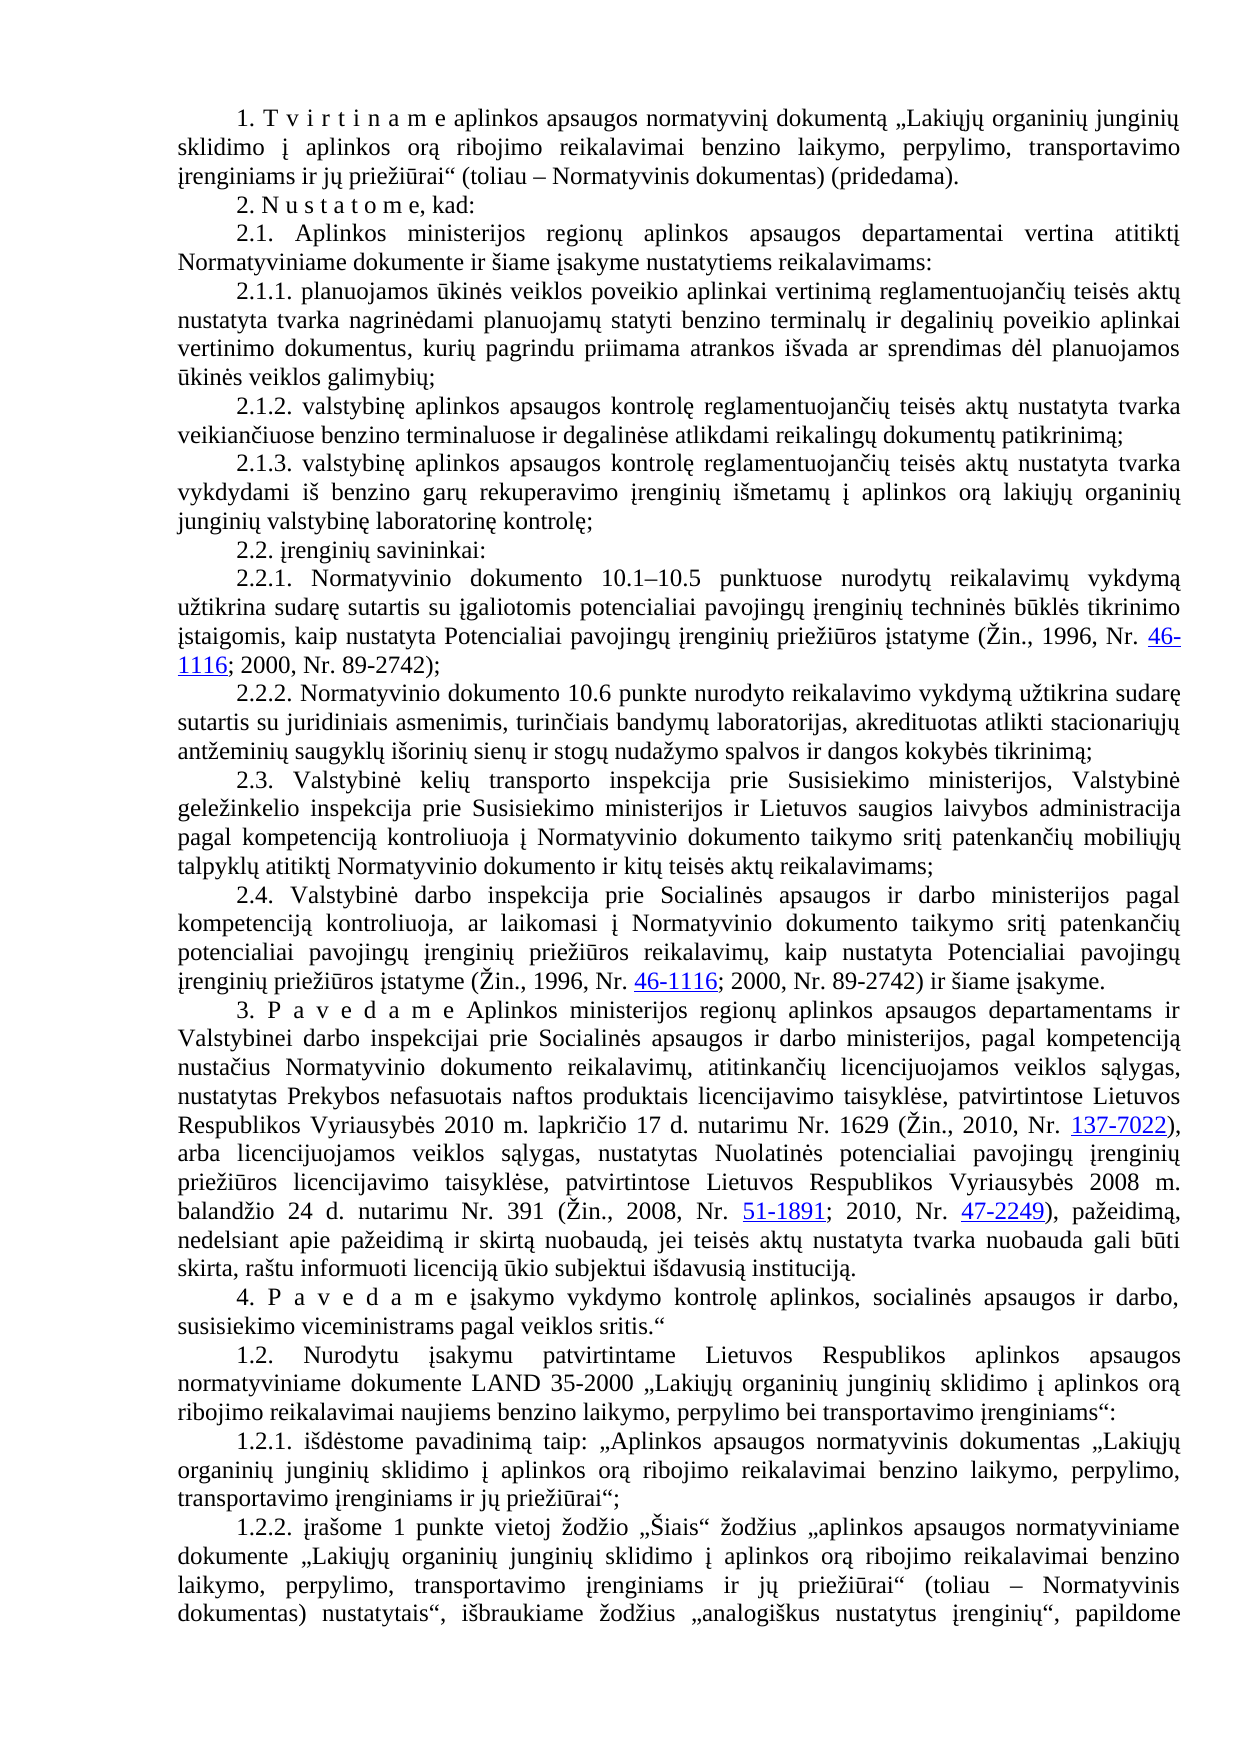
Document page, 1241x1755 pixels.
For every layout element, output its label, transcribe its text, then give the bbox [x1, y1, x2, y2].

text 2.1. Aplinkos ministerijos regionų aplinkos apsaugos departamentai vertina atitiktį Normatyviniame dokumente ir šiame įsakyme nustatytiems reikalavimams: [177, 218, 1181, 276]
text 2. N u s t a t o m e, kad: [177, 190, 1181, 218]
text 2.2.2. Normatyvinio dokumento 10.6 punkte nurodyto reikalavimo vykdymą užtikrina sudarę sutartis su juridiniais asmenimis, turinčiais bandymų laboratorijas, akredituotas atlikti stacionariųjų antžeminių saugyklų išorinių sienų ir stogų nudažymo spalvos ir dangos kokybės tikrinimą; [177, 678, 1181, 765]
text 4. P a v e d a m e įsakymo vykdymo kontrolę aplinkos, socialinės apsaugos ir darbo, susisiekimo viceministrams pagal veiklos sritis.“ [177, 1282, 1181, 1340]
text 1.2.1. išdėstome pavadinimą taip: „Aplinkos apsaugos normatyvinis dokumentas „Lakiųjų organinių junginių sklidimo į aplinkos orą ribojimo reikalavimai benzino laikymo, perpylimo, transportavimo įrenginiams ir jų priežiūrai“; [177, 1426, 1181, 1512]
text 1.2. Nurodytu įsakymu patvirtintame Lietuvos Respublikos aplinkos apsaugos normatyviniame dokumente LAND 35-2000 „Lakiųjų organinių junginių sklidimo į aplinkos orą ribojimo reikalavimai naujiems benzino laikymo, perpylimo bei transportavimo įrenginiams“: [177, 1340, 1181, 1426]
text 1. T v i r t i n a m e aplinkos apsaugos normatyvinį dokumentą „Lakiųjų organinių junginių sklidimo į aplinkos orą ribojimo reikalavimai benzino laikymo, perpylimo, transportavimo įrenginiams ir jų priežiūrai“ (toliau – Normatyvinis dokumentas) (pridedama). [177, 103, 1181, 190]
text 2.1.3. valstybinę aplinkos apsaugos kontrolę reglamentuojančių teisės aktų nustatyta tvarka vykdydami iš benzino garų rekuperavimo įrenginių išmetamų į aplinkos orą lakiųjų organinių junginių valstybinę laboratorinę kontrolę; [177, 448, 1181, 535]
text 1.2.2. įrašome 1 punkte vietoj žodžio „Šiais“ žodžius „aplinkos apsaugos normatyviniame dokumente „Lakiųjų organinių junginių sklidimo į aplinkos orą ribojimo reikalavimai benzino laikymo, perpylimo, transportavimo įrenginiams ir jų priežiūrai“ (toliau – Normatyvinis dokumentas) nustatytais“, išbraukiame žodžius „analogiškus nustatytus įrenginių“, papildome [177, 1512, 1181, 1627]
text 2.1.1. planuojamos ūkinės veiklos poveikio aplinkai vertinimą reglamentuojančių teisės aktų nustatyta tvarka nagrinėdami planuojamų statyti benzino terminalų ir degalinių poveikio aplinkai vertinimo dokumentus, kurių pagrindu priimama atrankos išvada ar sprendimas dėl planuojamos ūkinės veiklos galimybių; [177, 276, 1181, 391]
text 2.4. Valstybinė darbo inspekcija prie Socialinės apsaugos ir darbo ministerijos pagal kompetenciją kontroliuoja, ar laikomasi į Normatyvinio dokumento taikymo sritį patenkančių potencialiai pavojingų įrenginių priežiūros reikalavimų, kaip nustatyta Potencialiai pavojingų įrenginių priežiūros įstatyme (Žin., 1996, Nr. 46-1116; 2000, Nr. 89-2742) ir šiame įsakyme. [177, 880, 1181, 995]
text 2.1.2. valstybinę aplinkos apsaugos kontrolę reglamentuojančių teisės aktų nustatyta tvarka veikiančiuose benzino terminaluose ir degalinėse atlikdami reikalingų dokumentų patikrinimą; [177, 391, 1181, 448]
text 2.2.1. Normatyvinio dokumento 10.1–10.5 punktuose nurodytų reikalavimų vykdymą užtikrina sudarę sutartis su įgaliotomis potencialiai pavojingų įrenginių techninės būklės tikrinimo įstaigomis, kaip nustatyta Potencialiai pavojingų įrenginių priežiūros įstatyme (Žin., 1996, Nr. 46-1116; 2000, Nr. 89-2742); [177, 563, 1181, 678]
text 2.2. įrenginių savininkai: [177, 535, 1181, 563]
text 2.3. Valstybinė kelių transporto inspekcija prie Susisiekimo ministerijos, Valstybinė geležinkelio inspekcija prie Susisiekimo ministerijos ir Lietuvos saugios laivybos administracija pagal kompetenciją kontroliuoja į Normatyvinio dokumento taikymo sritį patenkančių mobiliųjų talpyklų atitiktį Normatyvinio dokumento ir kitų teisės aktų reikalavimams; [177, 765, 1181, 880]
text 3. P a v e d a m e Aplinkos ministerijos regionų aplinkos apsaugos departamentams ir Valstybinei darbo inspekcijai prie Socialinės apsaugos ir darbo ministerijos, pagal kompetenciją nustačius Normatyvinio dokumento reikalavimų, atitinkančių licencijuojamos veiklos sąlygas, nustatytas Prekybos nefasuotais naftos produktais licencijavimo taisyklėse, patvirtintose Lietuvos Respublikos Vyriausybės 2010 m. lapkričio 17 d. nutarimu Nr. 1629 (Žin., 2010, Nr. 137-7022), arba licencijuojamos veiklos sąlygas, nustatytas Nuolatinės potencialiai pavojingų įrenginių priežiūros licencijavimo taisyklėse, patvirtintose Lietuvos Respublikos Vyriausybės 2008 m. balandžio 24 d. nutarimu Nr. 391 (Žin., 2008, Nr. 51-1891; 2010, Nr. 47-2249), pažeidimą, nedelsiant apie pažeidimą ir skirtą nuobaudą, jei teisės aktų nustatyta tvarka nuobauda gali būti skirta, raštu informuoti licenciją ūkio subjektui išdavusią instituciją. [177, 995, 1181, 1282]
